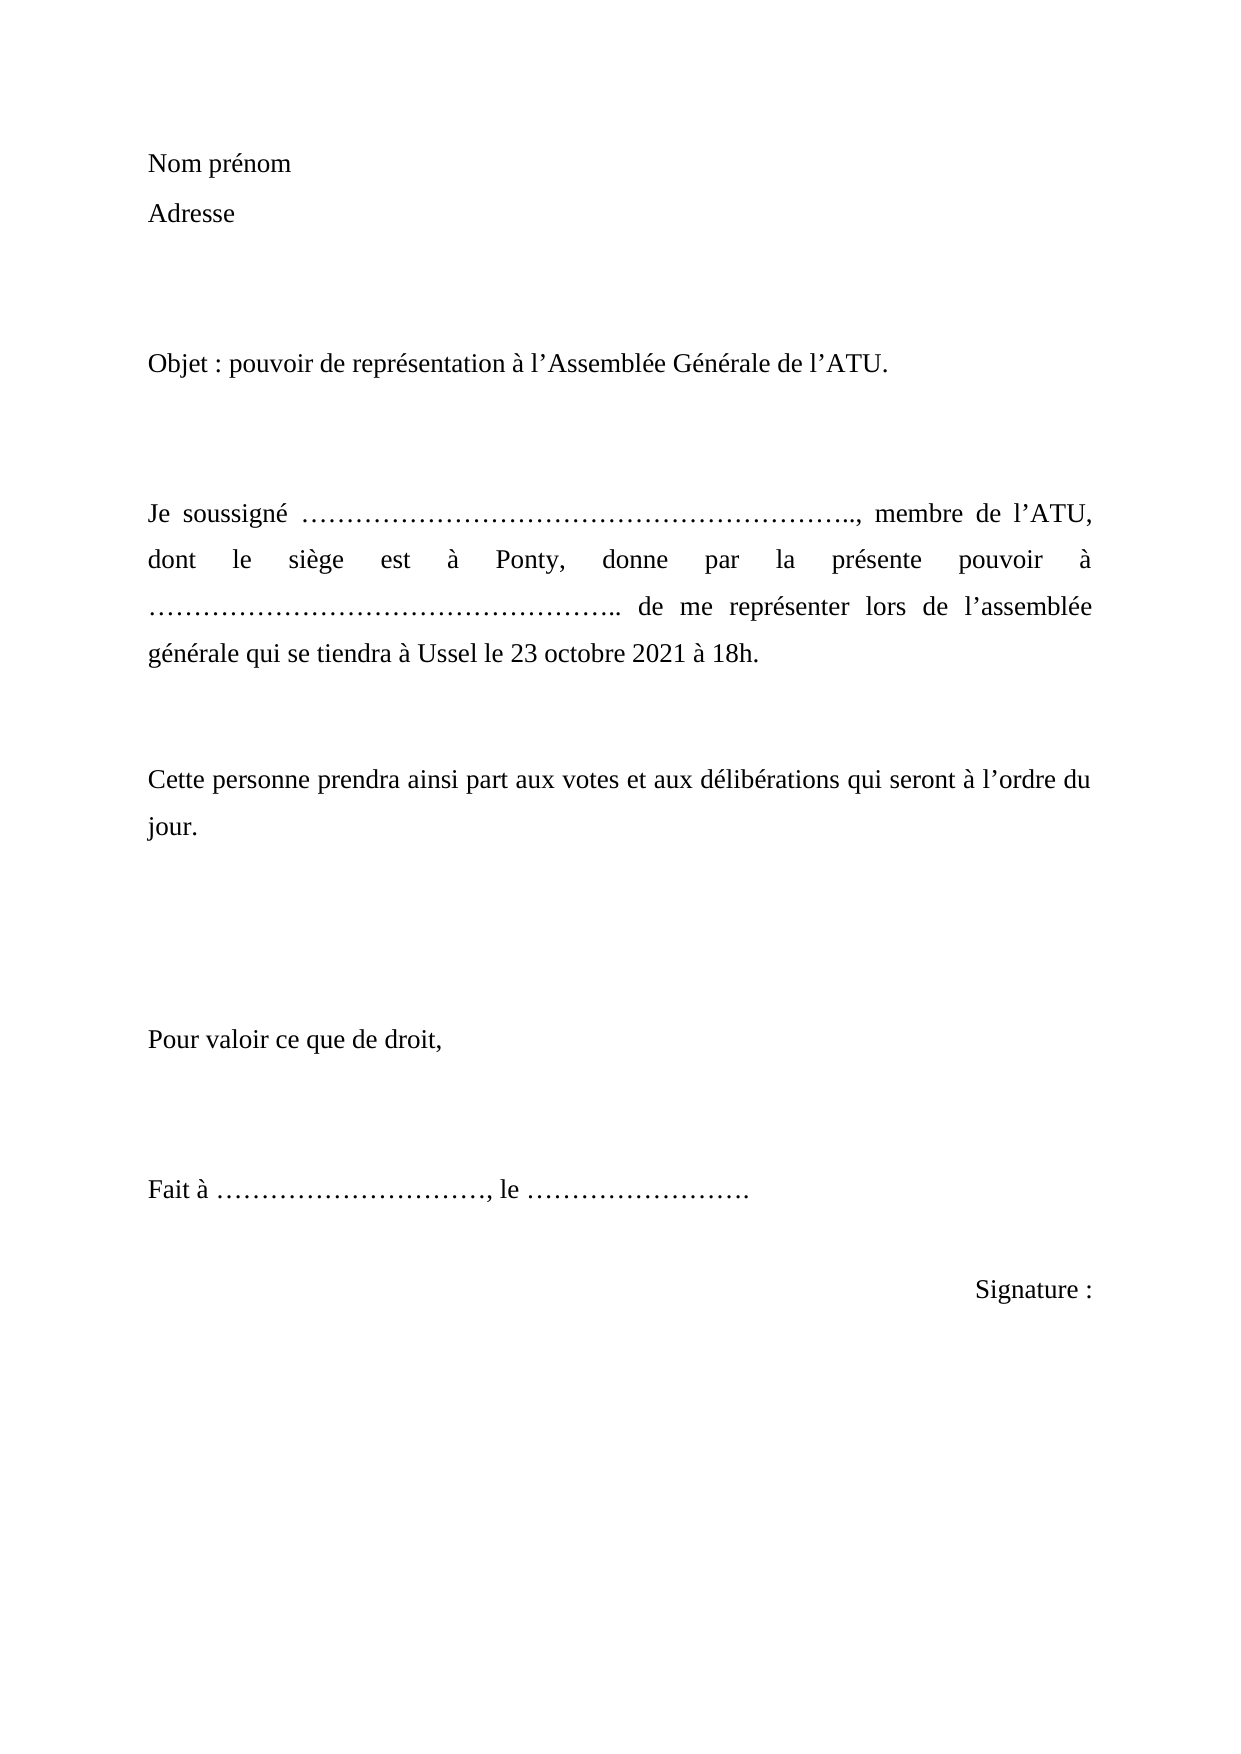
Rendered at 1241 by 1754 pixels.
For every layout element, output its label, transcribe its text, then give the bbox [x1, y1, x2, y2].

text Pour valoir ce que de droit, [148, 1023, 1093, 1054]
text Cette personne prendra ainsi part aux votes et aux délibérations qui seront à l’ordre du jour. [148, 763, 1093, 841]
text Fait à …………………………, le ……………………. [148, 1173, 1093, 1204]
text Objet : pouvoir de représentation à l’Assemblée Générale de l’ATU. [148, 347, 1093, 378]
text Je soussigné …………………………………………………….., membre de l’ATU, dont le siège est à Ponty, donne par la présente pouvoir à …………………………………………….. de me représenter lors de l’assemblée générale qui se tiendra à Ussel le 23 octobre 2021 à 18h. [148, 497, 1093, 668]
text Adresse [148, 197, 1093, 229]
text Signature : [148, 1273, 1093, 1304]
text Nom prénom [148, 148, 1093, 179]
